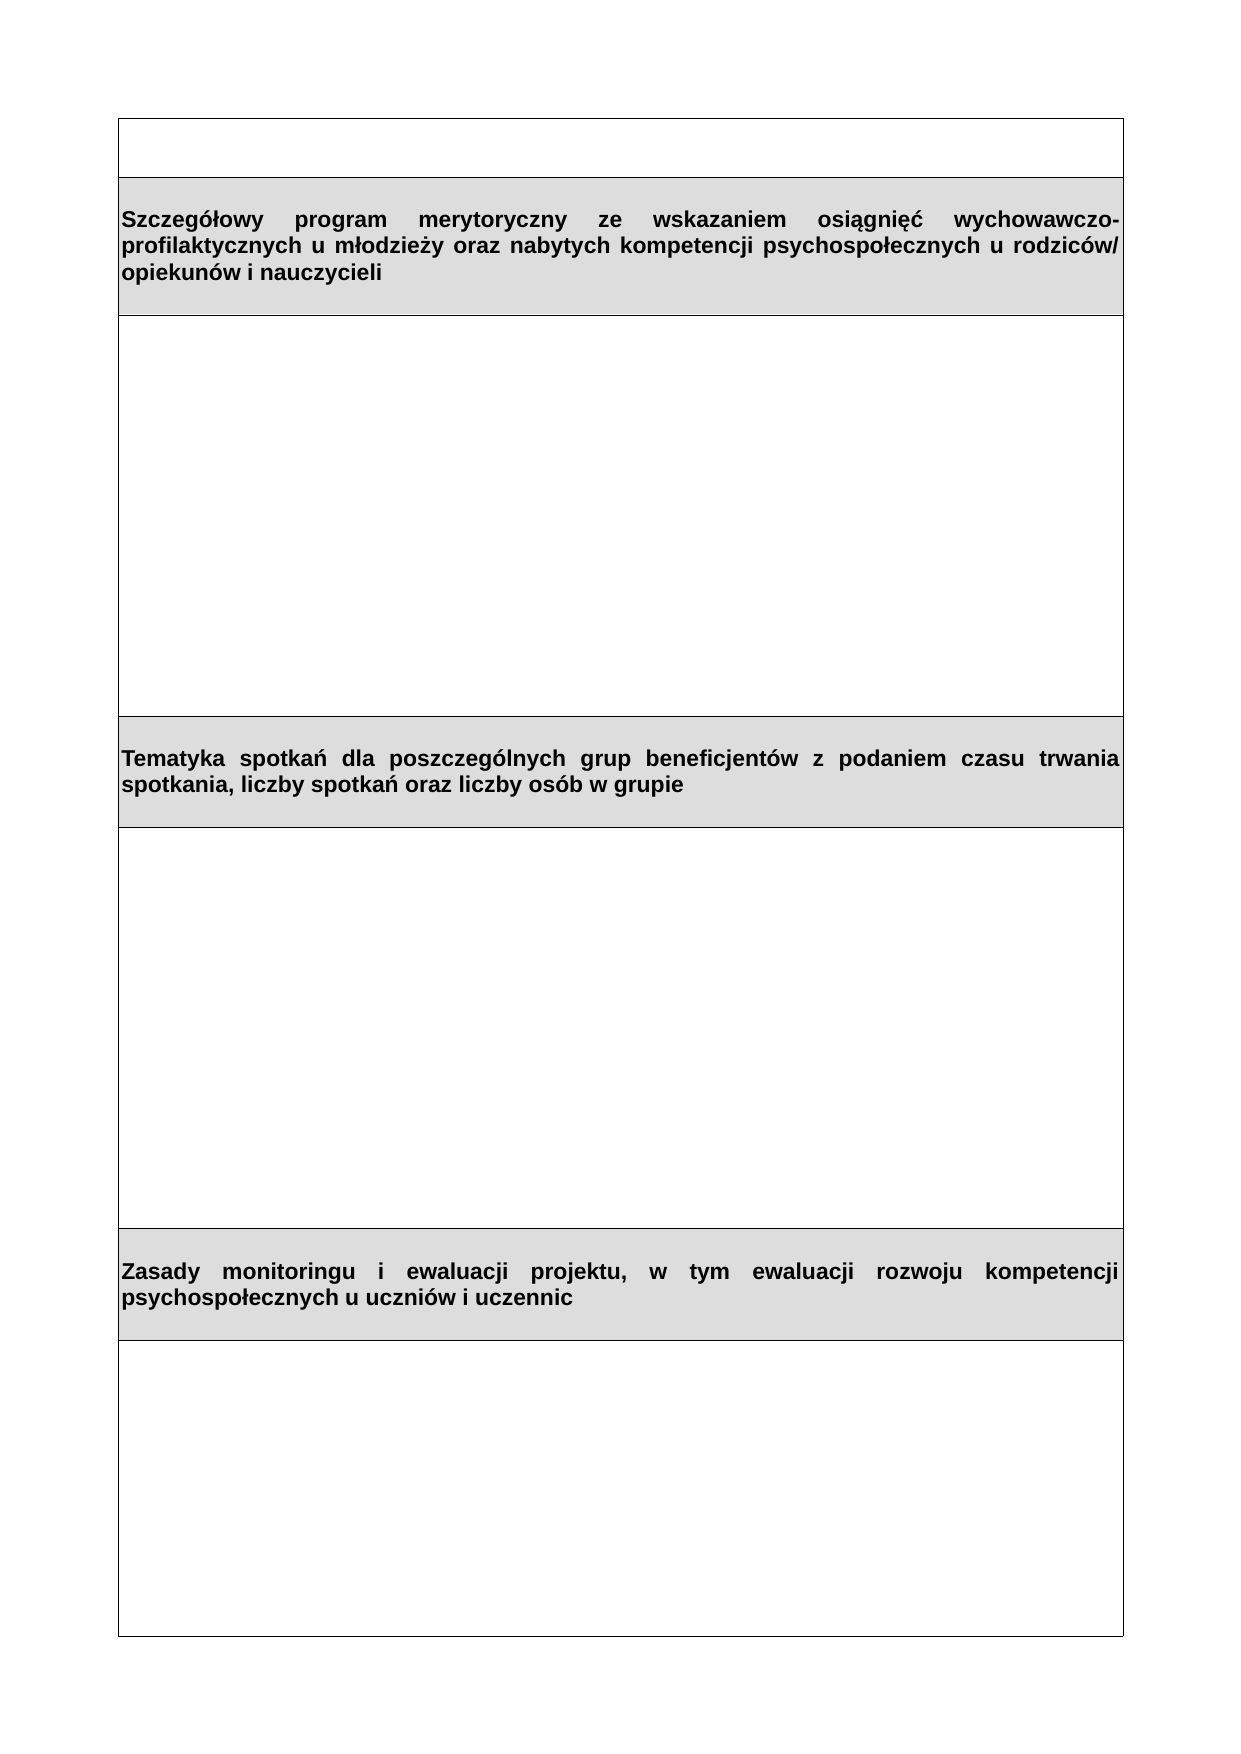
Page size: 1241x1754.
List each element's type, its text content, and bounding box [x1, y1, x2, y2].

table_cell Szczegółowy program merytoryczny ze wskazaniem osiągnięć wychowawczo-profilaktycznych u młodzieży oraz nabytych kompetencji psychospołecznych u rodziców/ opiekunów i nauczycieli [119, 178, 1123, 314]
table_cell [119, 316, 1123, 716]
table_cell [119, 1341, 1123, 1636]
table_cell Tematyka spotkań dla poszczególnych grup beneficjentów z podaniem czasu trwania spotkania, liczby spotkań oraz liczby osób w grupie [119, 717, 1123, 827]
table_cell [119, 119, 1123, 177]
table_cell Zasady monitoringu i ewaluacji projektu, w tym ewaluacji rozwoju kompetencji psychospołecznych u uczniów i uczennic [119, 1229, 1123, 1340]
table_cell [119, 828, 1123, 1228]
